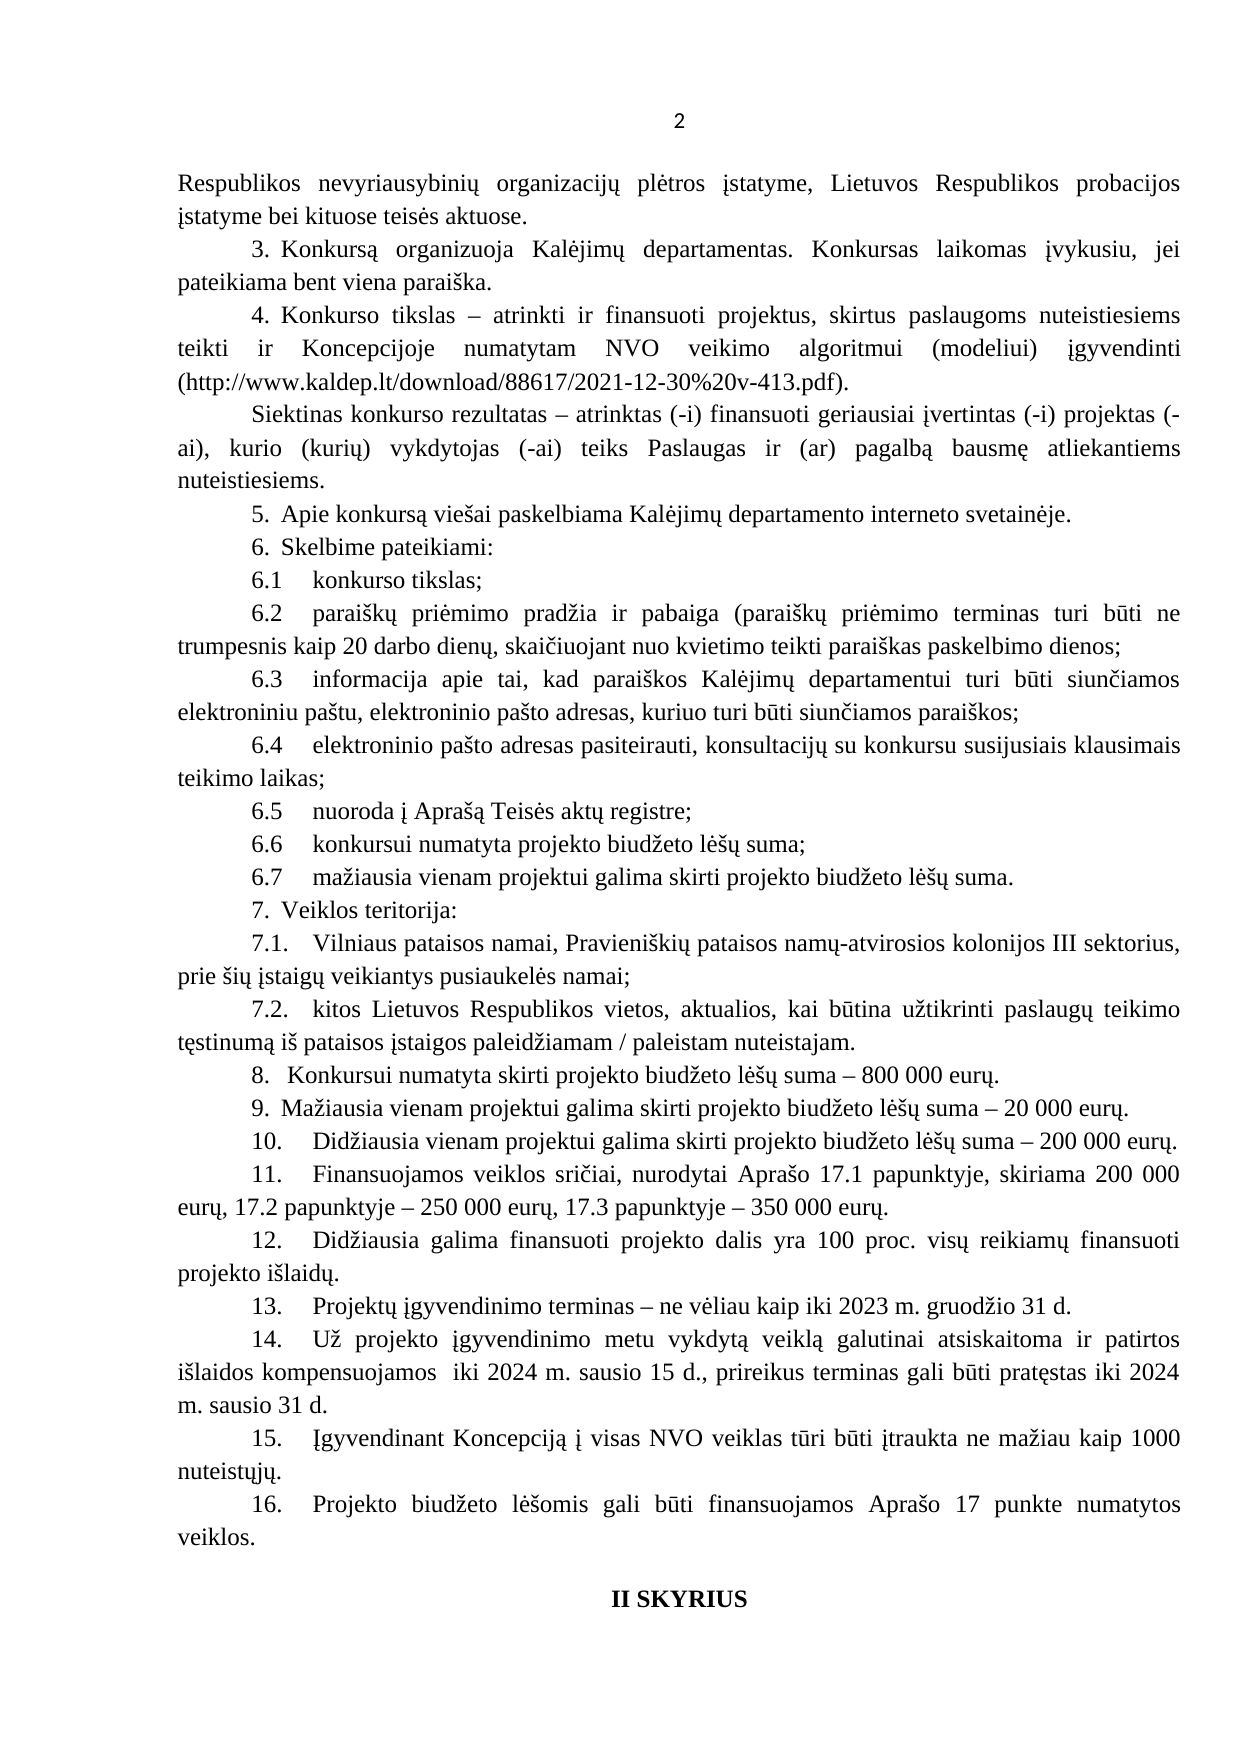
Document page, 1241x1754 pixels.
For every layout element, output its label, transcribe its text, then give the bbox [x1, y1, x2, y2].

text 6. Skelbime pateikiami: [177, 532, 1181, 560]
text 12. Didžiausia galima finansuoti projekto dalis yra 100 proc. visų reikiamų finansuoti projekto išlaidų. [177, 1225, 1181, 1287]
text 5. Apie konkursą viešai paskelbiama Kalėjimų departamento interneto svetainėje. [177, 499, 1181, 527]
text 7. Veiklos teritorija: [177, 895, 1181, 924]
text 3. Konkursą organizuoja Kalėjimų departamentas. Konkursas laikomas įvykusiu, jei pateikiama bent viena paraiška. [177, 234, 1181, 296]
text 7.1. Vilniaus pataisos namai, Pravieniškių pataisos namų-atvirosios kolonijos III sektorius, prie šių įstaigų veikiantys pusiaukelės namai; [177, 928, 1181, 990]
text 6.3 informacija apie tai, kad paraiškos Kalėjimų departamentui turi būti siunčiamos elektroniniu paštu, elektroninio pašto adresas, kuriuo turi būti siunčiamos paraiškos; [177, 664, 1181, 726]
text 16. Projekto biudžeto lėšomis gali būti finansuojamos Aprašo 17 punkte numatytos veiklos. [177, 1489, 1181, 1551]
text Respublikos nevyriausybinių organizacijų plėtros įstatyme, Lietuvos Respublikos probacijos įstatyme bei kituose teisės aktuose. [177, 168, 1181, 230]
text 6.2 paraiškų priėmimo pradžia ir pabaiga (paraiškų priėmimo terminas turi būti ne trumpesnis kaip 20 darbo dienų, skaičiuojant nuo kvietimo teikti paraiškas paskelbimo dienos; [177, 598, 1181, 659]
text 10. Didžiausia vienam projektui galima skirti projekto biudžeto lėšų suma – 200 000 eurų. [177, 1126, 1181, 1155]
text 11. Finansuojamos veiklos sričiai, nurodytai Aprašo 17.1 papunktyje, skiriama 200 000 eurų, 17.2 papunktyje – 250 000 eurų, 17.3 papunktyje – 350 000 eurų. [177, 1159, 1181, 1221]
text 6.7 mažiausia vienam projektui galima skirti projekto biudžeto lėšų suma. [177, 862, 1181, 891]
text 8. Konkursui numatyta skirti projekto biudžeto lėšų suma – 800 000 eurų. [177, 1060, 1181, 1089]
text 6.4 elektroninio pašto adresas pasiteirauti, konsultacijų su konkursu susijusiais klausimais teikimo laikas; [177, 730, 1181, 792]
text 6.1 konkurso tikslas; [177, 565, 1181, 593]
text 14. Už projekto įgyvendinimo metu vykdytą veiklą galutinai atsiskaitoma ir patirtos išlaidos kompensuojamos iki 2024 m. sausio 15 d., prireikus terminas gali būti pratęstas iki 2024 m. sausio 31 d. [177, 1324, 1181, 1419]
text 15. Įgyvendinant Koncepciją į visas NVO veiklas tūri būti įtraukta ne mažiau kaip 1000 nuteistųjų. [177, 1423, 1181, 1485]
text 13. Projektų įgyvendinimo terminas – ne vėliau kaip iki 2023 m. gruodžio 31 d. [177, 1291, 1181, 1320]
text 7.2. kitos Lietuvos Respublikos vietos, aktualios, kai būtina užtikrinti paslaugų teikimo tęstinumą iš pataisos įstaigos paleidžiamam / paleistam nuteistajam. [177, 994, 1181, 1056]
text 9. Mažiausia vienam projektui galima skirti projekto biudžeto lėšų suma – 20 000 eurų. [177, 1093, 1181, 1122]
text 6.5 nuoroda į Aprašą Teisės aktų registre; [177, 796, 1181, 824]
text 6.6 konkursui numatyta projekto biudžeto lėšų suma; [177, 829, 1181, 858]
text Siektinas konkurso rezultatas – atrinktas (-i) finansuoti geriausiai įvertintas (-i) projektas (-ai), kurio (kurių) vykdytojas (-ai) teiks Paslaugas ir (ar) pagalbą bausmę atliekantiems nuteistiesiems. [177, 399, 1181, 494]
text II SKYRIUS [177, 1584, 1181, 1613]
text 4. Konkurso tikslas – atrinkti ir finansuoti projektus, skirtus paslaugoms nuteistiesiems teikti ir Koncepcijoje numatytam NVO veikimo algoritmui (modeliui) įgyvendinti (http://www.kaldep.lt/download/88617/2021-12-30%20v-413.pdf). [177, 301, 1181, 395]
